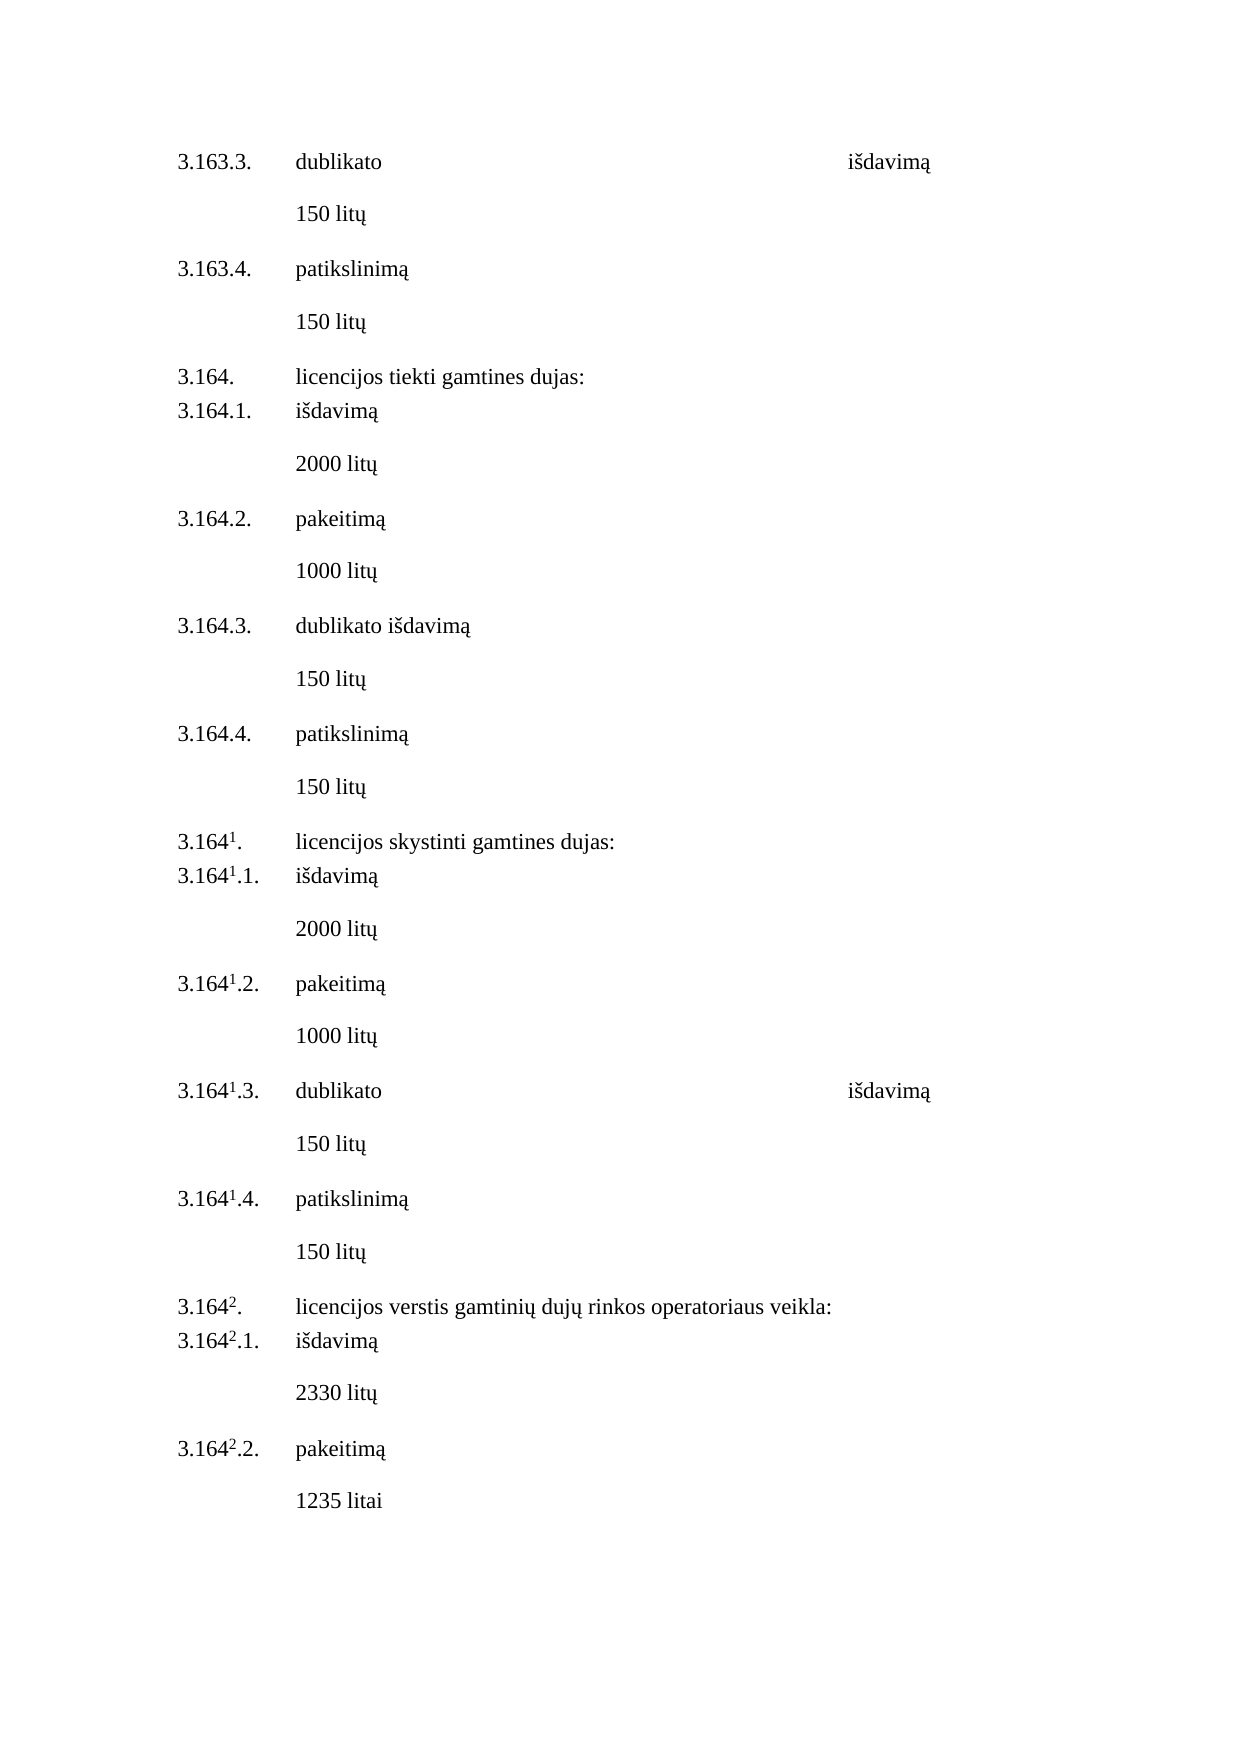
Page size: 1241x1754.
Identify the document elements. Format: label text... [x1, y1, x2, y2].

text 3.1642.2. pakeitimą 1235 litai [177, 1434, 930, 1514]
text 3.164.2. pakeitimą 1000 litų [177, 505, 930, 584]
text 3.1641. licencijos skystinti gamtines dujas: [177, 828, 930, 854]
text 3.163.3. dublikato išdavimą 150 litų [177, 148, 930, 227]
text 3.164. licencijos tiekti gamtines dujas: [177, 363, 930, 390]
text 3.1641.2. pakeitimą 1000 litų [177, 970, 930, 1049]
text 3.163.4. patikslinimą 150 litų [177, 256, 930, 334]
text 3.1641.3. dublikato išdavimą 150 litų [177, 1077, 930, 1157]
text 3.1641.1. išdavimą 2000 litų [177, 862, 930, 941]
text 3.164.4. patikslinimą 150 litų [177, 720, 930, 799]
text 3.164.3. dublikato išdavimą 150 litų [177, 613, 930, 692]
text 3.1642.1. išdavimą 2330 litų [177, 1327, 930, 1406]
text 3.1641.4. patikslinimą 150 litų [177, 1185, 930, 1264]
text 3.1642. licencijos verstis gamtinių dujų rinkos operatoriaus veikla: [177, 1293, 930, 1319]
text 3.164.1. išdavimą 2000 litų [177, 397, 930, 476]
